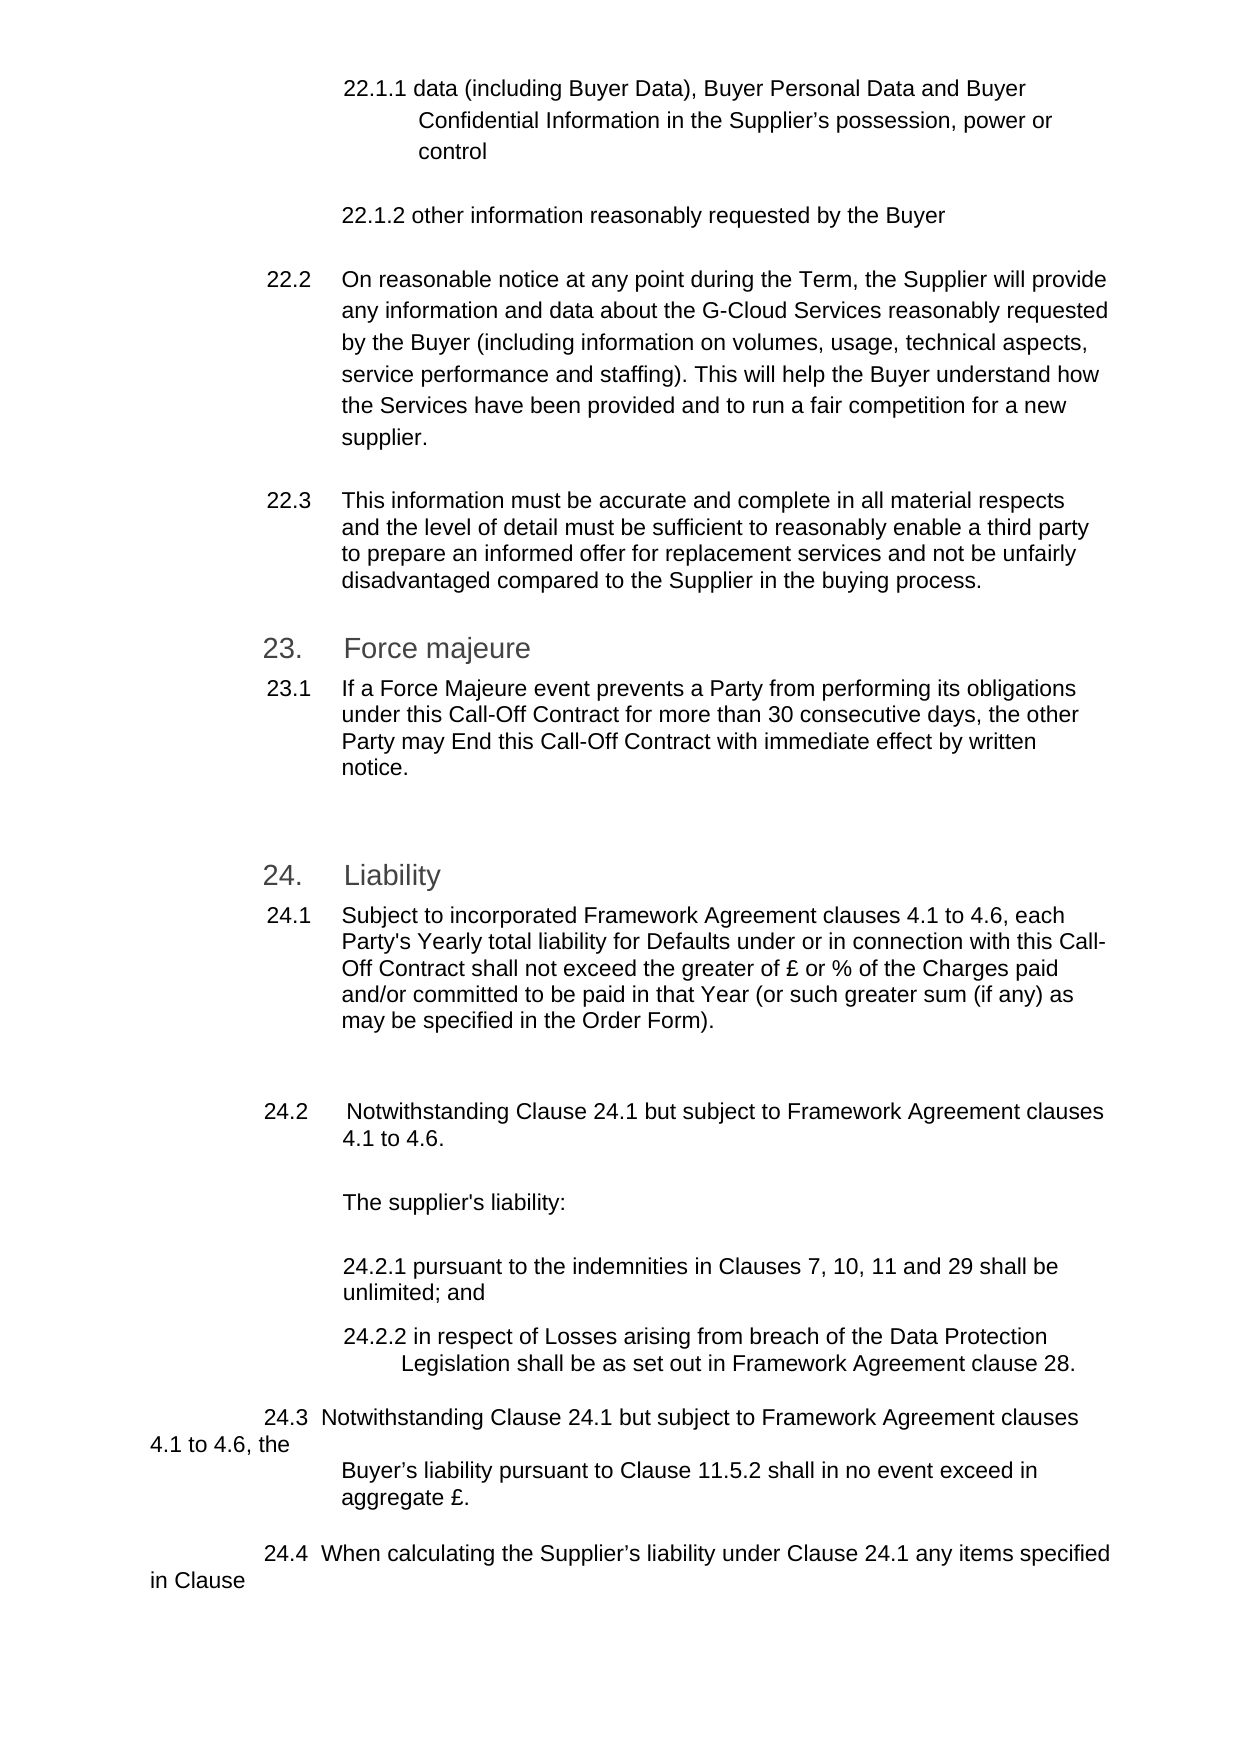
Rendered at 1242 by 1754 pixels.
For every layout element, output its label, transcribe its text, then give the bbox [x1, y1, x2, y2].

text 22.2 On reasonable notice at any point during the Term, the Supplier will provide any information and data about the G-Cloud Services reasonably requested by the Buyer (including information on volumes, usage, technical aspects, service performance and staffing). This will help the Buyer understand how the Services have been provided and to run a fair competition for a new supplier. [266, 266, 1109, 450]
text 24.2.1 pursuant to the indemnities in Clauses 7, 10, 11 and 29 shall be unlimited; and [343, 1253, 1109, 1306]
text 24.2 Notwithstanding Clause 24.1 but subject to Framework Agreement clauses [150, 1097, 1111, 1125]
text 4.1 to 4.6. [310, 1125, 1109, 1152]
text 24.1 Subject to incorporated Framework Agreement clauses 4.1 to 4.6, each Party's Yearly total liability for Defaults under or in connection with this Call-Off Contract shall not exceed the greater of £ or % of the Charges paid and/or committed to be paid in that Year (or such greater sum (if any) as may be specified in the Order Form). [266, 902, 1109, 1034]
text The supplier's liability: [310, 1189, 1109, 1215]
text 22.3 This information must be accurate and complete in all material respects and the level of detail must be sufficient to reasonably enable a third party to prepare an informed offer for replacement services and not be unfairly disadvantaged compared to the Supplier in the buying process. [266, 487, 1109, 593]
text 24.3 Notwithstanding Clause 24.1 but subject to Framework Agreement clauses 4.1 to 4.6, the [150, 1403, 1111, 1457]
text 22.1.2 other information reasonably requested by the Buyer [309, 202, 1109, 228]
text 24.2.2 in respect of Losses arising from breach of the Data Protection Legislation shall be as set out in Framework Agreement clause 28. [343, 1323, 1109, 1376]
text 23.1 If a Force Majeure event prevents a Party from performing its obligations under this Call-Off Contract for more than 30 consecutive days, the other Party may End this Call-Off Contract with immediate effect by written notice. [266, 675, 1109, 780]
subtitle 24. Liability [150, 858, 1111, 891]
text 24.4 When calculating the Supplier’s liability under Clause 24.1 any items specified in Clause [150, 1539, 1111, 1593]
text 22.1.1 data (including Buyer Data), Buyer Personal Data and Buyer Confidential Information in the Supplier’s possession, power or control [343, 75, 1109, 164]
text Buyer’s liability pursuant to Clause 11.5.2 shall in no event exceed in aggregate £. [341, 1457, 1109, 1510]
subtitle 23. Force majeure [150, 631, 1111, 664]
